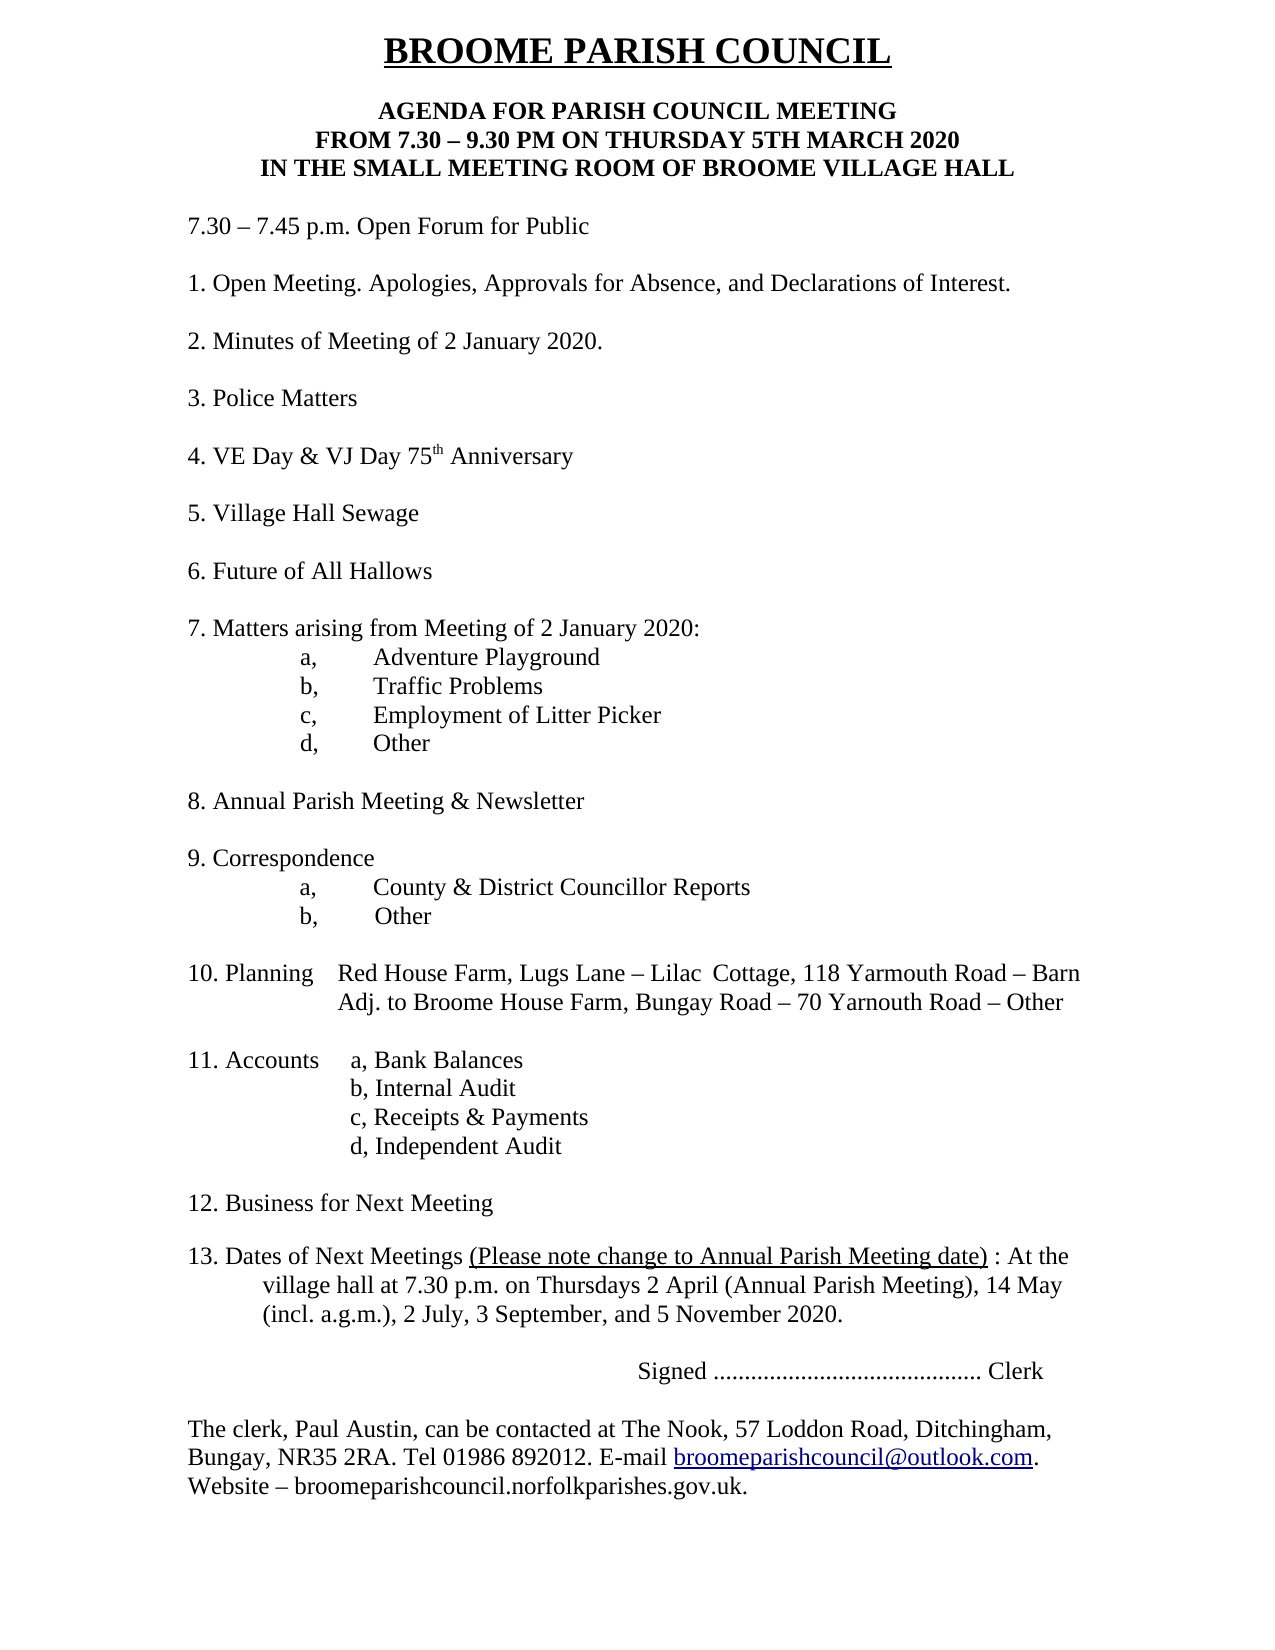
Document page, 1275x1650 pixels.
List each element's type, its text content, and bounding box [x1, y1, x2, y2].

text BROOME PARISH COUNCIL [187, 29, 1088, 72]
text FROM 7.30 – 9.30 PM ON THURSDAY 5TH MARCH 2020 [187, 125, 1088, 153]
text c, Receipts & Payments [187, 1102, 1088, 1131]
text 6. Future of All Hallows [187, 556, 1088, 585]
text The clerk, Paul Austin, can be contacted at The Nook, 57 Loddon Road, Ditchingham, [187, 1414, 1088, 1442]
text 7. Matters arising from Meeting of 2 January 2020: [187, 613, 1088, 642]
text 12. Business for Next Meeting [187, 1188, 1088, 1217]
list Other [300, 728, 1088, 757]
text 7.30 – 7.45 p.m. Open Forum for Public [187, 211, 1088, 240]
text AGENDA FOR PARISH COUNCIL MEETING [187, 96, 1088, 125]
text Bungay, NR35 2RA. Tel 01986 892012. E-mail broomeparishcouncil@outlook.com. [187, 1442, 1088, 1471]
text 4. VE Day & VJ Day 75th Anniversary [187, 441, 1088, 470]
text d, Independent Audit [187, 1131, 1088, 1160]
text 13. Dates of Next Meetings (Please note change to Annual Parish Meeting date) : At the village hall at 7.30 p.m. on Thursdays 2 April (Annual Parish Meeting), 14 May (incl. a.g.m.), 2 July, 3 September, and 5 November 2020. [187, 1241, 1088, 1327]
text 1. Open Meeting. Apologies, Approvals for Absence, and Declarations of Interest. [187, 268, 1088, 297]
text b, Other [187, 901, 1088, 930]
text 10. Planning Red House Farm, Lugs Lane – Lilac Cottage, 118 Yarmouth Road – Barn Adj. to Broome House Farm, Bungay Road – 70 Yarnouth Road – Other [187, 958, 1088, 1016]
text 8. Annual Parish Meeting & Newsletter [187, 786, 1088, 815]
text 9. Correspondence [187, 843, 1088, 872]
text 5. Village Hall Sewage [187, 498, 1088, 527]
list Adventure Playground [300, 642, 1088, 671]
list Employment of Litter Picker [300, 700, 1088, 728]
text 3. Police Matters [187, 383, 1088, 412]
text IN THE SMALL MEETING ROOM OF BROOME VILLAGE HALL [187, 153, 1088, 182]
text b, Internal Audit [187, 1073, 1088, 1102]
list Traffic Problems [300, 671, 1088, 700]
text Signed ........................................... Clerk [187, 1356, 1088, 1385]
text a, County & District Councillor Reports [187, 872, 1088, 901]
text 11. Accounts a, Bank Balances [187, 1045, 1088, 1073]
text 2. Minutes of Meeting of 2 January 2020. [187, 326, 1088, 355]
text Website – broomeparishcouncil.norfolkparishes.gov.uk. [187, 1471, 1088, 1500]
